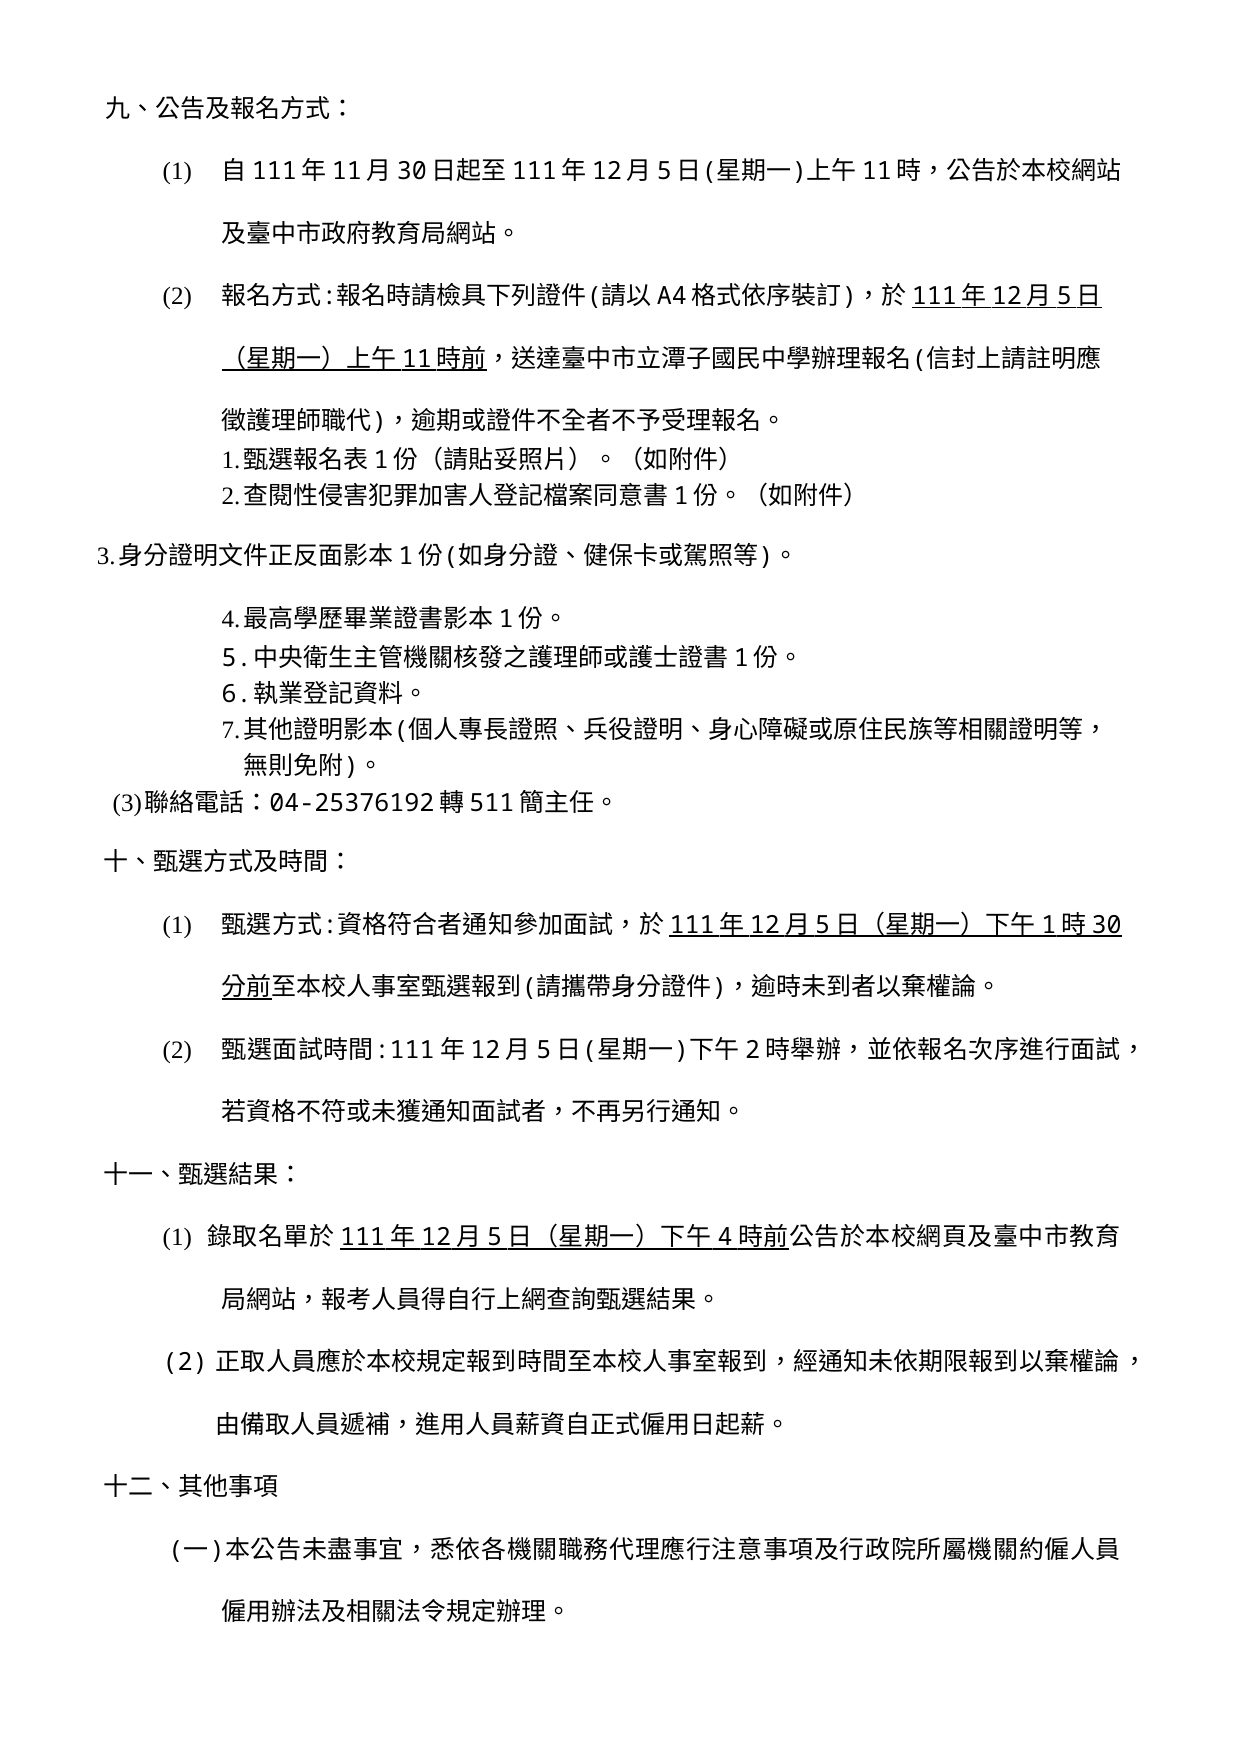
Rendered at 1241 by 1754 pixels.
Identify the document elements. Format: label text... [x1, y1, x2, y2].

list 甄選面試時間:111年12月5日(星期一)下午2時舉辦，並依報名次序進行面試，若資格不符或未獲通知面試者，不再另行通知。 [162, 1006, 1122, 1131]
list 正取人員應於本校規定報到時間至本校人事室報到，經通知未依期限報到以棄權論，由備取人員遞補，進用人員薪資自正式僱用日起薪。 [162, 1318, 1122, 1443]
text 九、公告及報名方式： [106, 64, 1122, 127]
list 最高學歷畢業證書影本1份。 [221, 574, 1122, 637]
list 查閱性侵害犯罪加害人登記檔案同意書1份。（如附件） [221, 476, 1122, 512]
list 自111年11月30日起至111年12月5日(星期一)上午11時，公告於本校網站及臺中市政府教育局網站。 [162, 127, 1122, 252]
list 身分證明文件正反面影本1份(如身分證、健保卡或駕照等)。 [97, 512, 1122, 574]
list 其他證明影本(個人專長證照、兵役證明、身心障礙或原住民族等相關證明等，無則免附)。 [221, 709, 1122, 782]
list 聯絡電話：04-25376192轉511簡主任。 [112, 782, 1122, 818]
list 甄選方式:資格符合者通知參加面試，於111年12月5日（星期一）下午1時30分前至本校人事室甄選報到(請攜帶身分證件)，逾時未到者以棄權論。 [162, 881, 1122, 1006]
list 執業登記資料。 [221, 673, 1122, 709]
text (一)本公告未盡事宜，悉依各機關職務代理應行注意事項及行政院所屬機關約僱人員僱用辦法及相關法令規定辦理。 [168, 1506, 1122, 1631]
text 十一、甄選結果： [103, 1131, 1122, 1193]
list 甄選報名表1份（請貼妥照片）。（如附件） [221, 439, 1122, 476]
list 報名方式:報名時請檢具下列證件(請以A4格式依序裝訂)，於111年12月5日（星期一）上午11時前，送達臺中市立潭子國民中學辦理報名(信封上請註明應徵護理師職代)，逾期或證件不全者不予受理報名。 [162, 252, 1122, 439]
text 十、甄選方式及時間： [103, 818, 1122, 881]
list 錄取名單於111年12月5日（星期一）下午4時前公告於本校網頁及臺中市教育局網站，報考人員得自行上網查詢甄選結果。 [162, 1193, 1122, 1318]
list 中央衛生主管機關核發之護理師或護士證書1份。 [221, 637, 1122, 673]
text 十二、其他事項 [81, 1443, 1122, 1506]
